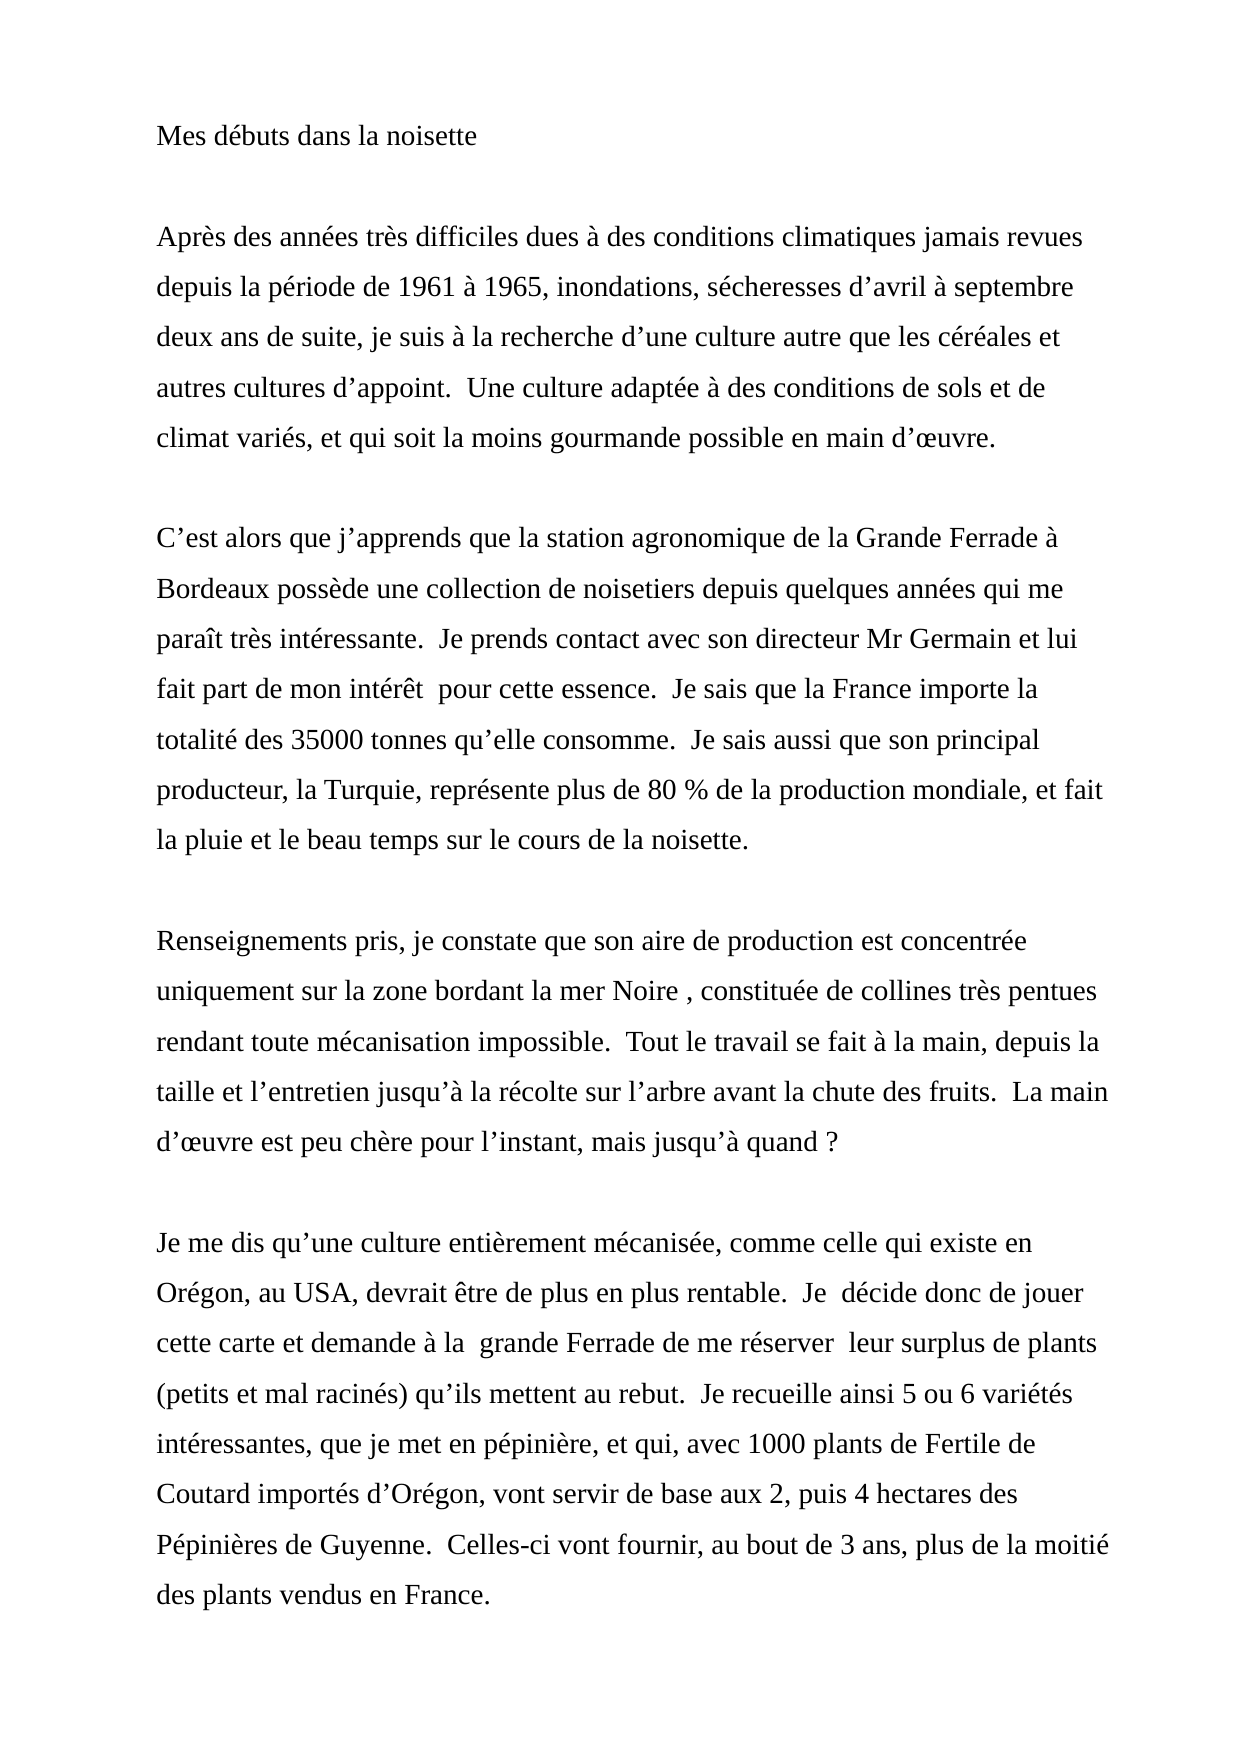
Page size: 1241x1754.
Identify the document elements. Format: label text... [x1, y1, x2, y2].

text C’est alors que j’apprends que la station agronomique de la Grande Ferrade à Bordeaux possède une collection de noisetiers depuis quelques années qui me paraît très intéressante. Je prends contact avec son directeur Mr Germain et lui fait part de mon intérêt pour cette essence. Je sais que la France importe la totalité des 35000 tonnes qu’elle consomme. Je sais aussi que son principal producteur, la Turquie, représente plus de 80 % de la production mondiale, et fait la pluie et le beau temps sur le cours de la noisette. [156, 521, 1123, 856]
text Renseignements pris, je constate que son aire de production est concentrée uniquement sur la zone bordant la mer Noire , constituée de collines très pentues rendant toute mécanisation impossible. Tout le travail se fait à la main, depuis la taille et l’entretien jusqu’à la récolte sur l’arbre avant la chute des fruits. La main d’œuvre est peu chère pour l’instant, mais jusqu’à quand ? [156, 923, 1123, 1158]
text Après des années très difficiles dues à des conditions climatiques jamais revues depuis la période de 1961 à 1965, inondations, sécheresses d’avril à septembre deux ans de suite, je suis à la recherche d’une culture autre que les céréales et autres cultures d’appoint. Une culture adaptée à des conditions de sols et de climat variés, et qui soit la moins gourmande possible en main d’œuvre. [156, 219, 1123, 453]
text Je me dis qu’une culture entièrement mécanisée, comme celle qui existe en Orégon, au USA, devrait être de plus en plus rentable. Je décide donc de jouer cette carte et demande à la grande Ferrade de me réserver leur surplus de plants (petits et mal racinés) qu’ils mettent au rebut. Je recueille ainsi 5 ou 6 variétés intéressantes, que je met en pépinière, et qui, avec 1000 plants de Fertile de Coutard importés d’Orégon, vont servir de base aux 2, puis 4 hectares des Pépinières de Guyenne. Celles-ci vont fournir, au bout de 3 ans, plus de la moitié des plants vendus en France. [156, 1225, 1123, 1611]
text Mes débuts dans la noisette [156, 118, 1123, 152]
